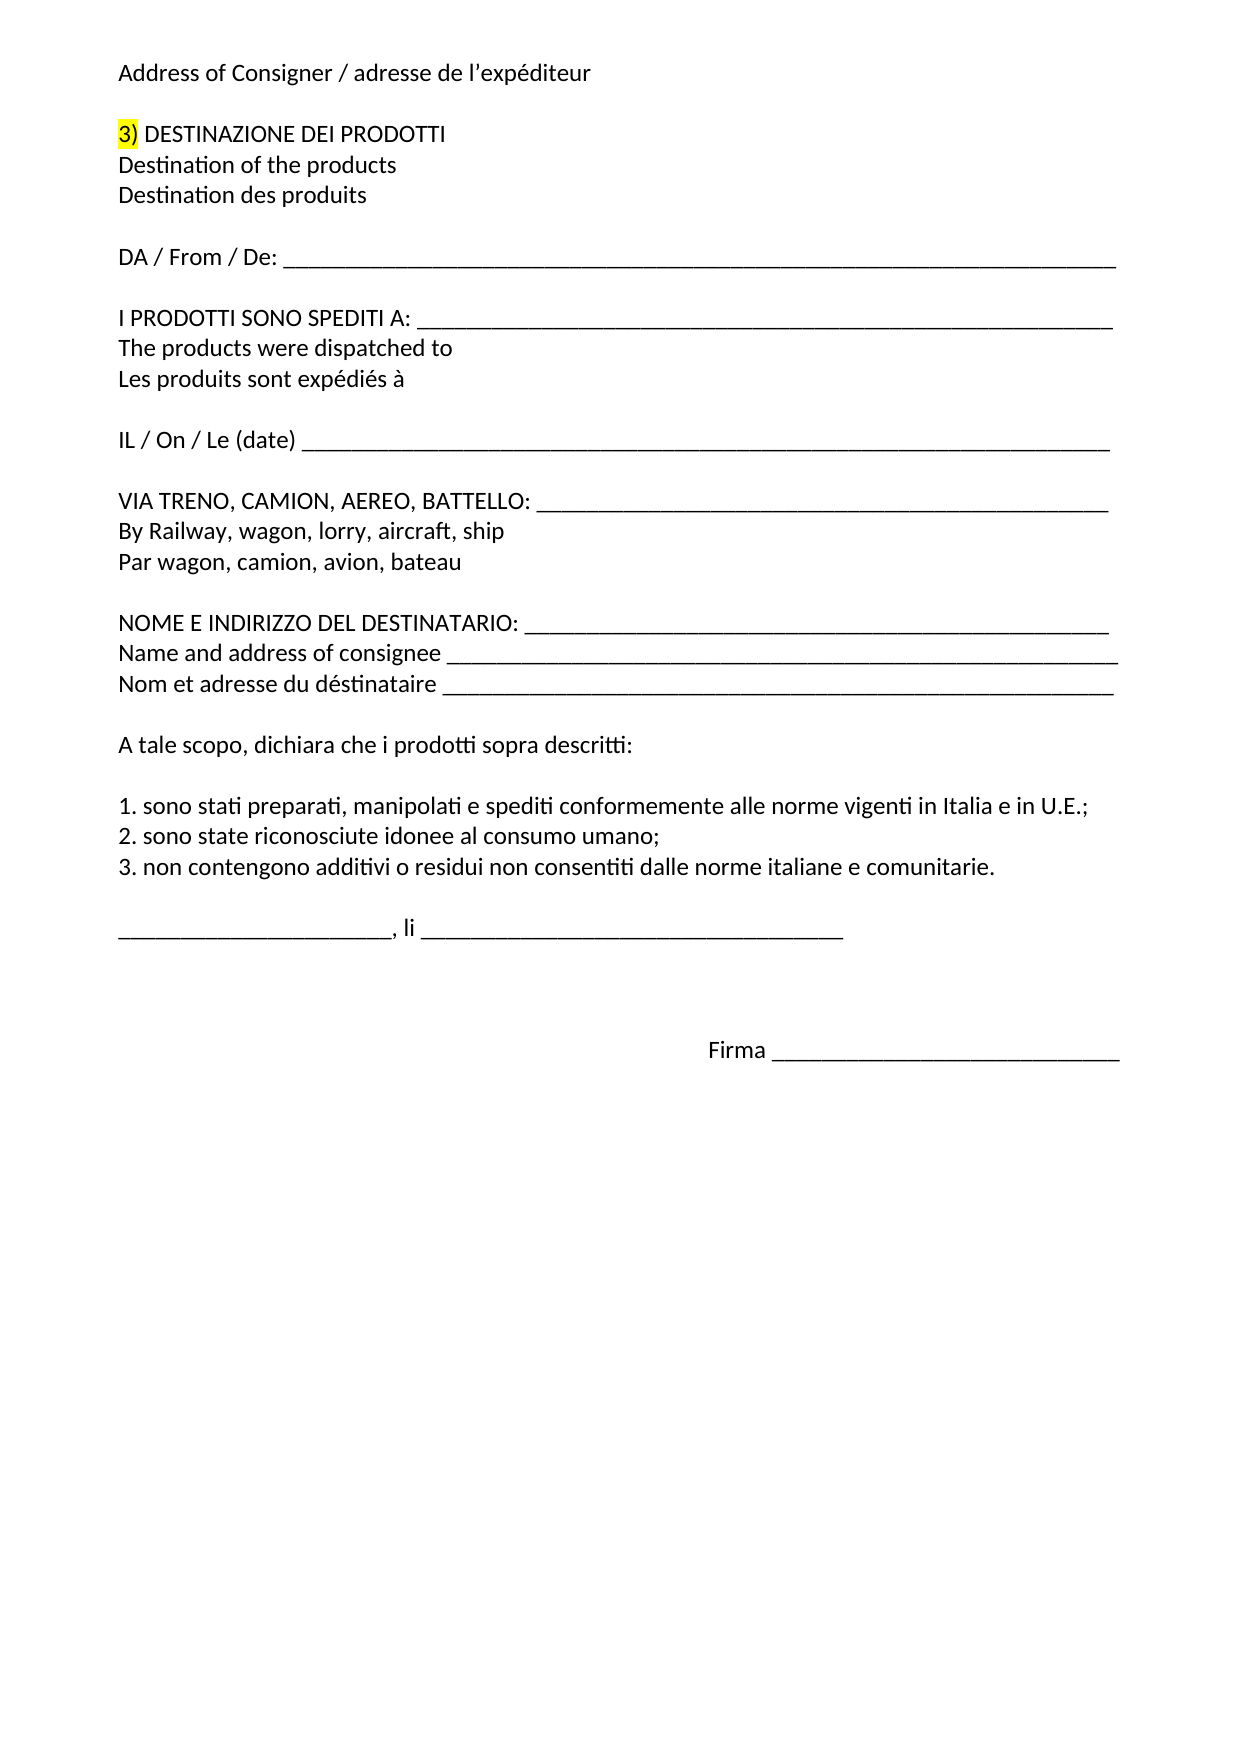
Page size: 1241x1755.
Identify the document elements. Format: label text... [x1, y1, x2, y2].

text 3. non contengono additivi o residui non consentiti dalle norme italiane e comunitarie. [118, 851, 1122, 882]
text Address of Consigner / adresse de l’expéditeur [118, 57, 1122, 88]
text VIA TRENO, CAMION, AEREO, BATTELLO: ______________________________________________ [118, 485, 1122, 515]
text I PRODOTTI SONO SPEDITI A: ________________________________________________________ [118, 302, 1122, 332]
text Name and address of consignee ______________________________________________________ [118, 637, 1122, 668]
text Destination des produits [118, 179, 1122, 210]
text 1. sono stati preparati, manipolati e spediti conformemente alle norme vigenti in Italia e in U.E.; [118, 790, 1122, 821]
text Nom et adresse du déstinataire ______________________________________________________ [118, 668, 1122, 698]
text By Railway, wagon, lorry, aircraft, ship [118, 515, 1122, 546]
text A tale scopo, dichiara che i prodotti sopra descritti: [118, 729, 1122, 759]
text The products were dispatched to [118, 332, 1122, 363]
text 3) DESTINAZIONE DEI PRODOTTI [118, 118, 1122, 149]
text 2. sono state riconosciute idonee al consumo umano; [118, 821, 1122, 851]
text Firma ____________________________ [118, 1034, 1122, 1065]
text IL / On / Le (date) _________________________________________________________________ [118, 424, 1122, 454]
text Par wagon, camion, avion, bateau [118, 546, 1122, 576]
text NOME E INDIRIZZO DEL DESTINATARIO: _______________________________________________ [118, 607, 1122, 637]
text Destination of the products [118, 149, 1122, 179]
text DA / From / De: ___________________________________________________________________ [118, 241, 1122, 271]
text Les produits sont expédiés à [118, 363, 1122, 393]
text ______________________, li __________________________________ [118, 912, 1122, 943]
